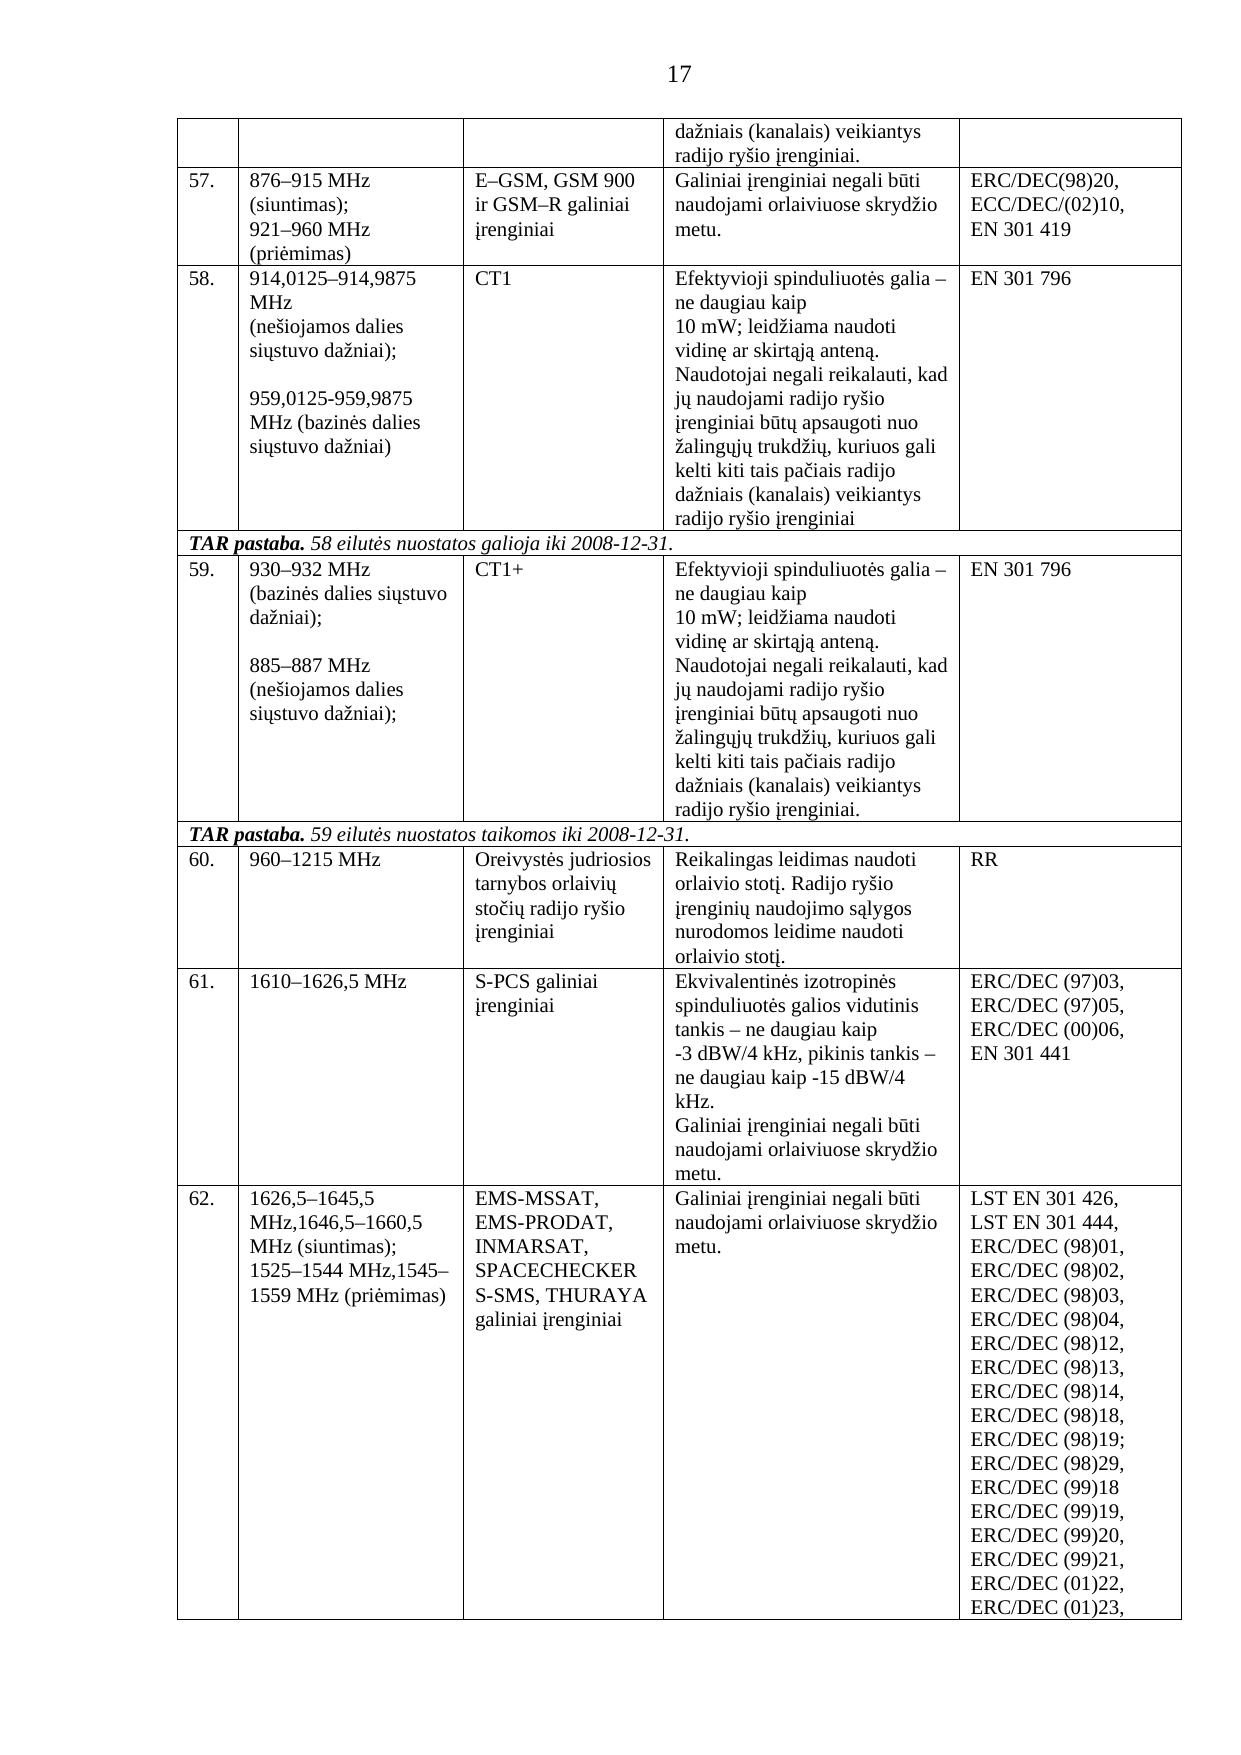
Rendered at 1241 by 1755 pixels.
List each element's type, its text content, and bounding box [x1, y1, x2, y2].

table_cell Efektyvioji spinduliuotės galia – ne daugiau kaip 10 mW; leidžiama naudoti vidinę ar skirtąją anteną. Naudotojai negali reikalauti, kad jų naudojami radijo ryšio įrenginiai būtų apsaugoti nuo žalingųjų trukdžių, kuriuos gali kelti kiti tais pačiais radijo dažniais (kanalais) veikiantys radijo ryšio įrenginiai [664, 266, 959, 530]
table_cell 58. [178, 266, 238, 530]
table_cell Ekvivalentinės izotropinės spinduliuotės galios vidutinis tankis – ne daugiau kaip -3 dBW/4 kHz, pikinis tankis – ne daugiau kaip -15 dBW/4 kHz. Galiniai įrenginiai negali būti naudojami orlaiviuose skrydžio metu. [664, 969, 959, 1185]
table_cell [239, 119, 463, 167]
table_cell 57. [178, 168, 238, 264]
table_cell 62. [178, 1186, 238, 1619]
table_cell [464, 119, 663, 167]
table_cell 960–1215 MHz [239, 847, 463, 968]
table_cell EN 301 796 [960, 556, 1181, 821]
table_cell 61. [178, 969, 238, 1185]
table_cell 60. [178, 847, 238, 968]
table_cell Efektyvioji spinduliuotės galia – ne daugiau kaip 10 mW; leidžiama naudoti vidinę ar skirtąją anteną. Naudotojai negali reikalauti, kad jų naudojami radijo ryšio įrenginiai būtų apsaugoti nuo žalingųjų trukdžių, kuriuos gali kelti kiti tais pačiais radijo dažniais (kanalais) veikiantys radijo ryšio įrenginiai. [664, 556, 959, 821]
table_cell 59. [178, 556, 238, 821]
table_cell TAR pastaba. 58 eilutės nuostatos galioja iki 2008-12-31. [178, 531, 1181, 555]
table_cell CT1+ [464, 556, 663, 821]
table_cell RR [960, 847, 1181, 968]
table_cell dažniais (kanalais) veikiantys radijo ryšio įrenginiai. [664, 119, 959, 167]
table_cell 876–915 MHz (siuntimas); 921–960 MHz (priėmimas) [239, 168, 463, 264]
table_cell [178, 119, 238, 167]
table_cell LST EN 301 426, LST EN 301 444, ERC/DEC (98)01, ERC/DEC (98)02, ERC/DEC (98)03, ERC/DEC (98)04, ERC/DEC (98)12, ERC/DEC (98)13, ERC/DEC (98)14, ERC/DEC (98)18, ERC/DEC (98)19; ERC/DEC (98)29, ERC/DEC (99)18 ERC/DEC (99)19, ERC/DEC (99)20, ERC/DEC (99)21, ERC/DEC (01)22, ERC/DEC (01)23, [960, 1186, 1181, 1619]
table_cell ERC/DEC(98)20, ECC/DEC/(02)10, EN 301 419 [960, 168, 1181, 264]
table_cell ERC/DEC (97)03, ERC/DEC (97)05, ERC/DEC (00)06, EN 301 441 [960, 969, 1181, 1185]
table_cell EN 301 796 [960, 266, 1181, 530]
table_cell Galiniai įrenginiai negali būti naudojami orlaiviuose skrydžio metu. [664, 168, 959, 264]
table_cell Galiniai įrenginiai negali būti naudojami orlaiviuose skrydžio metu. [664, 1186, 959, 1619]
table_cell 930–932 MHz (bazinės dalies siųstuvo dažniai); 885–887 MHz (nešiojamos dalies siųstuvo dažniai); [239, 556, 463, 821]
table_cell E–GSM, GSM 900 ir GSM–R galiniai įrenginiai [464, 168, 663, 264]
table_cell S-PCS galiniai įrenginiai [464, 969, 663, 1185]
table_cell EMS-MSSAT, EMS-PRODAT, INMARSAT, SPACECHECKER S-SMS, THURAYA galiniai įrenginiai [464, 1186, 663, 1619]
table_cell Reikalingas leidimas naudoti orlaivio stotį. Radijo ryšio įrenginių naudojimo sąlygos nurodomos leidime naudoti orlaivio stotį. [664, 847, 959, 968]
table_cell CT1 [464, 266, 663, 530]
table_cell [960, 119, 1181, 167]
table_cell Oreivystės judriosios tarnybos orlaivių stočių radijo ryšio įrenginiai [464, 847, 663, 968]
table_cell 1626,5–1645,5 MHz,1646,5–1660,5 MHz (siuntimas); 1525–1544 MHz,1545–1559 MHz (priėmimas) [239, 1186, 463, 1619]
table_cell TAR pastaba. 59 eilutės nuostatos taikomos iki 2008-12-31. [178, 822, 1181, 846]
table_cell 914,0125–914,9875 MHz (nešiojamos dalies siųstuvo dažniai); 959,0125-959,9875 MHz (bazinės dalies siųstuvo dažniai) [239, 266, 463, 530]
table_cell 1610–1626,5 MHz [239, 969, 463, 1185]
